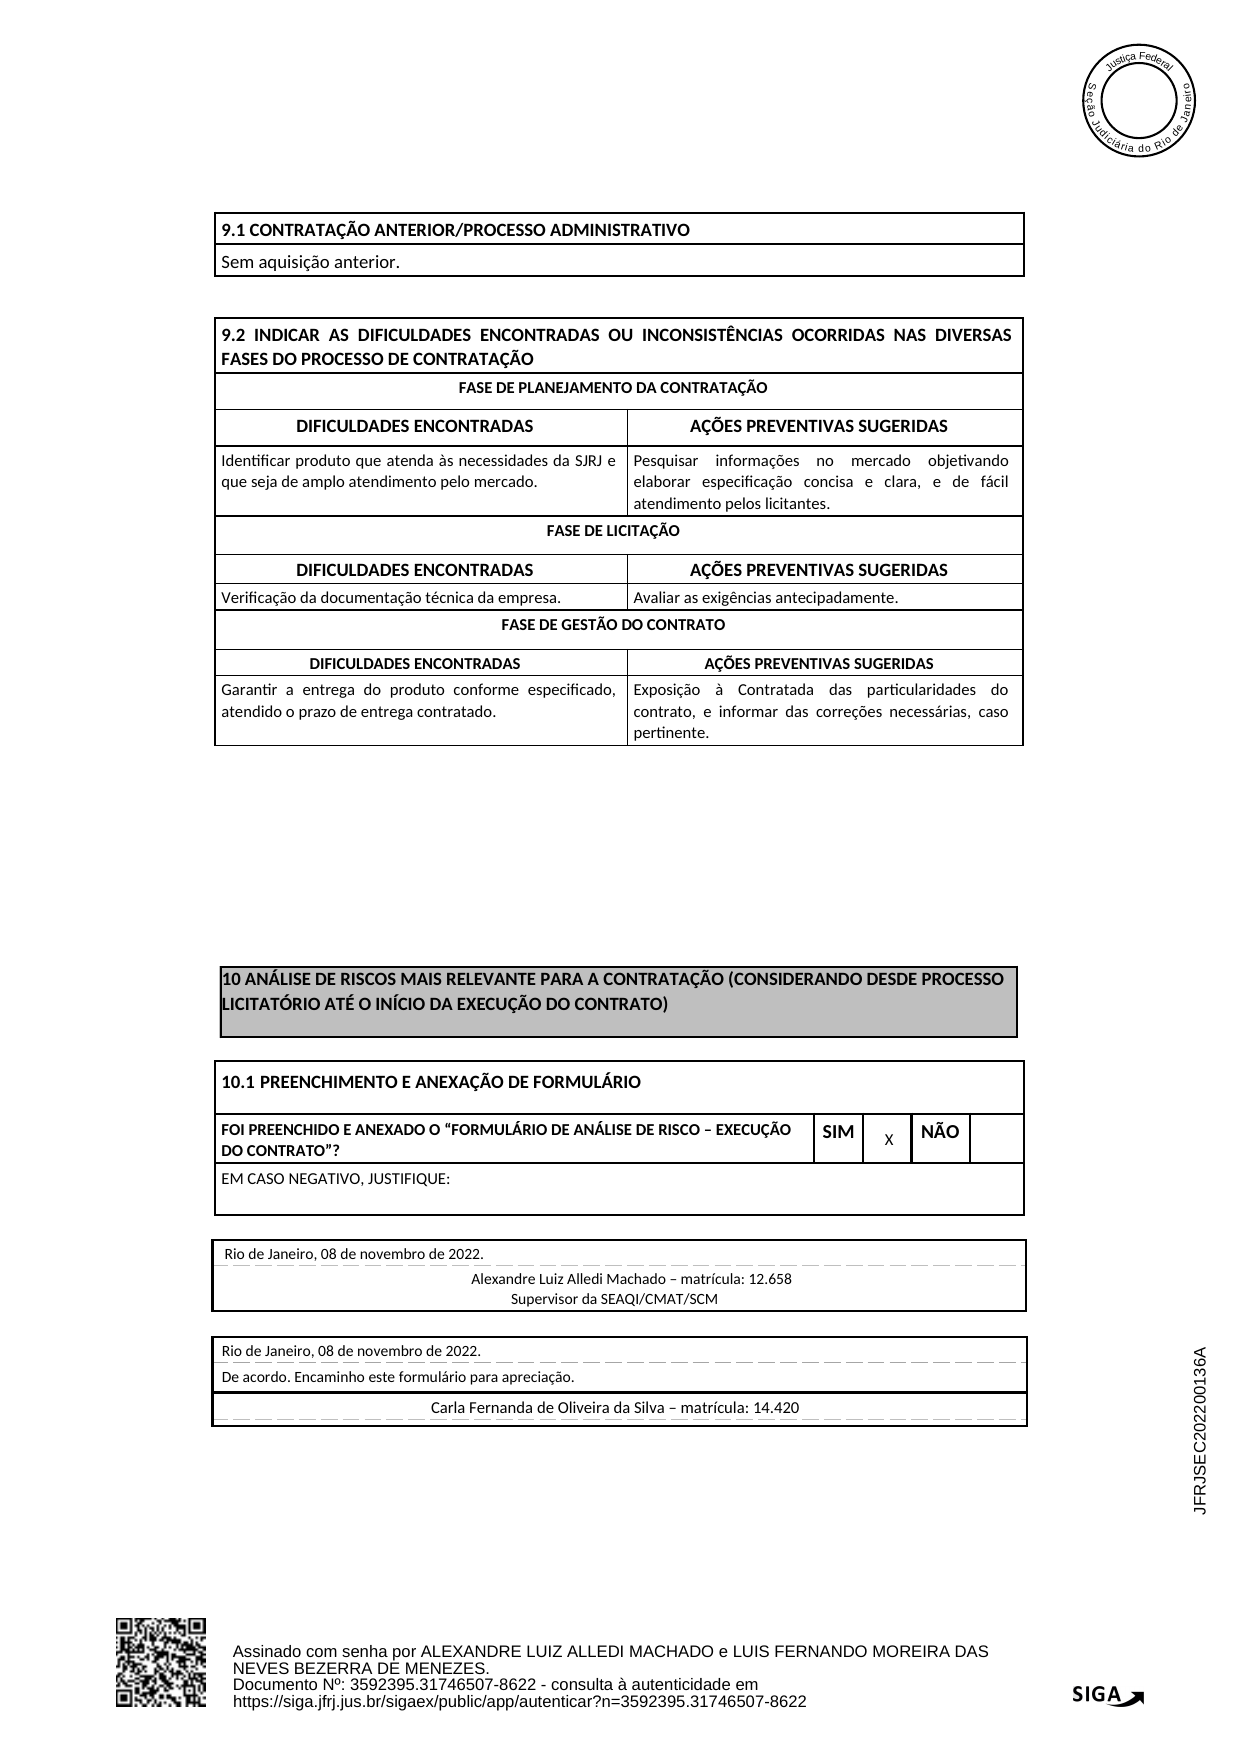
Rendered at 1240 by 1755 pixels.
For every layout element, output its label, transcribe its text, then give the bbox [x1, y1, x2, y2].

table_cell FASE DE LICITAÇÃO [216, 517, 1022, 554]
table_cell X [864, 1115, 910, 1162]
table_cell AÇÕES PREVENTIVAS SUGERIDAS [628, 555, 1022, 583]
table_header Rio de Janeiro, 08 de novembro de 2022. [214, 1338, 1026, 1362]
table_cell [911, 1164, 1023, 1214]
table_cell FOI PREENCHIDO E ANEXADO O “FORMULÁRIO DE ANÁLISE DE RISCO – EXECUÇÃO DO CONTRATO”? [216, 1115, 813, 1162]
text LICITATÓRIO ATÉ O INÍCIO DA EXECUÇÃO DO CONTRATO) [222, 990, 1016, 1014]
table_cell De acordo. Encaminho este formulário para apreciação. [214, 1362, 1026, 1391]
table_cell FASE DE GESTÃO DO CONTRATO [216, 611, 1022, 649]
table_cell SIM [815, 1115, 862, 1162]
table_cell Carla Fernanda de Oliveira da Silva – matrícula: 14.420 [214, 1394, 1026, 1419]
table_cell Alexandre Luiz Alledi Machado – matrícula: 12.658 Supervisor da SEAQI/CMAT/SCM [214, 1265, 1025, 1310]
table_cell [971, 1115, 1023, 1162]
table_cell [814, 1164, 911, 1214]
table_header [814, 1062, 911, 1113]
table_header 9.2 INDICAR AS DIFICULDADES ENCONTRADAS OU INCONSISTÊNCIAS OCORRIDAS NAS DIVERSAS FASES DO PROCESSO DE CONTRATAÇÃO [216, 319, 1022, 372]
table_cell Sem aquisição anterior. [216, 245, 1023, 274]
table_cell AÇÕES PREVENTIVAS SUGERIDAS [628, 650, 1022, 675]
table_header 9.1 CONTRATAÇÃO ANTERIOR/PROCESSO ADMINISTRATIVO [216, 214, 1023, 243]
table_cell NÃO [913, 1115, 969, 1162]
table_header [911, 1062, 1023, 1113]
table_cell FASE DE PLANEJAMENTO DA CONTRATAÇÃO [216, 374, 1022, 409]
table_cell Pesquisar informações no mercado objetivando elaborar especificação concisa e clara, e de fácil atendimento pelos licitantes. [628, 447, 1022, 515]
table_cell DIFICULDADES ENCONTRADAS [216, 650, 627, 675]
table_cell Garantir a entrega do produto conforme especificado, atendido o prazo de entrega contratado. [216, 676, 627, 744]
table_header 10.1 PREENCHIMENTO E ANEXAÇÃO DE FORMULÁRIO [216, 1062, 813, 1113]
text 10 ANÁLISE DE RISCOS MAIS RELEVANTE PARA A CONTRATAÇÃO (CONSIDERANDO DESDE PROCESSO [222, 968, 1016, 990]
table_cell Verificação da documentação técnica da empresa. [216, 584, 627, 609]
table_cell DIFICULDADES ENCONTRADAS [216, 555, 627, 583]
table_cell Avaliar as exigências antecipadamente. [628, 584, 1022, 609]
table_cell Exposição à Contratada das particularidades do contrato, e informar das correções necessárias, caso pertinente. [628, 676, 1022, 744]
table_header Rio de Janeiro, 08 de novembro de 2022. [214, 1241, 1025, 1265]
table_cell EM CASO NEGATIVO, JUSTIFIQUE: [216, 1164, 813, 1214]
table_cell [214, 1419, 1026, 1425]
table_cell DIFICULDADES ENCONTRADAS [216, 410, 627, 445]
table_cell Identificar produto que atenda às necessidades da SJRJ e que seja de amplo atendimento pelo mercado. [216, 447, 627, 515]
table_cell AÇÕES PREVENTIVAS SUGERIDAS [628, 410, 1022, 445]
